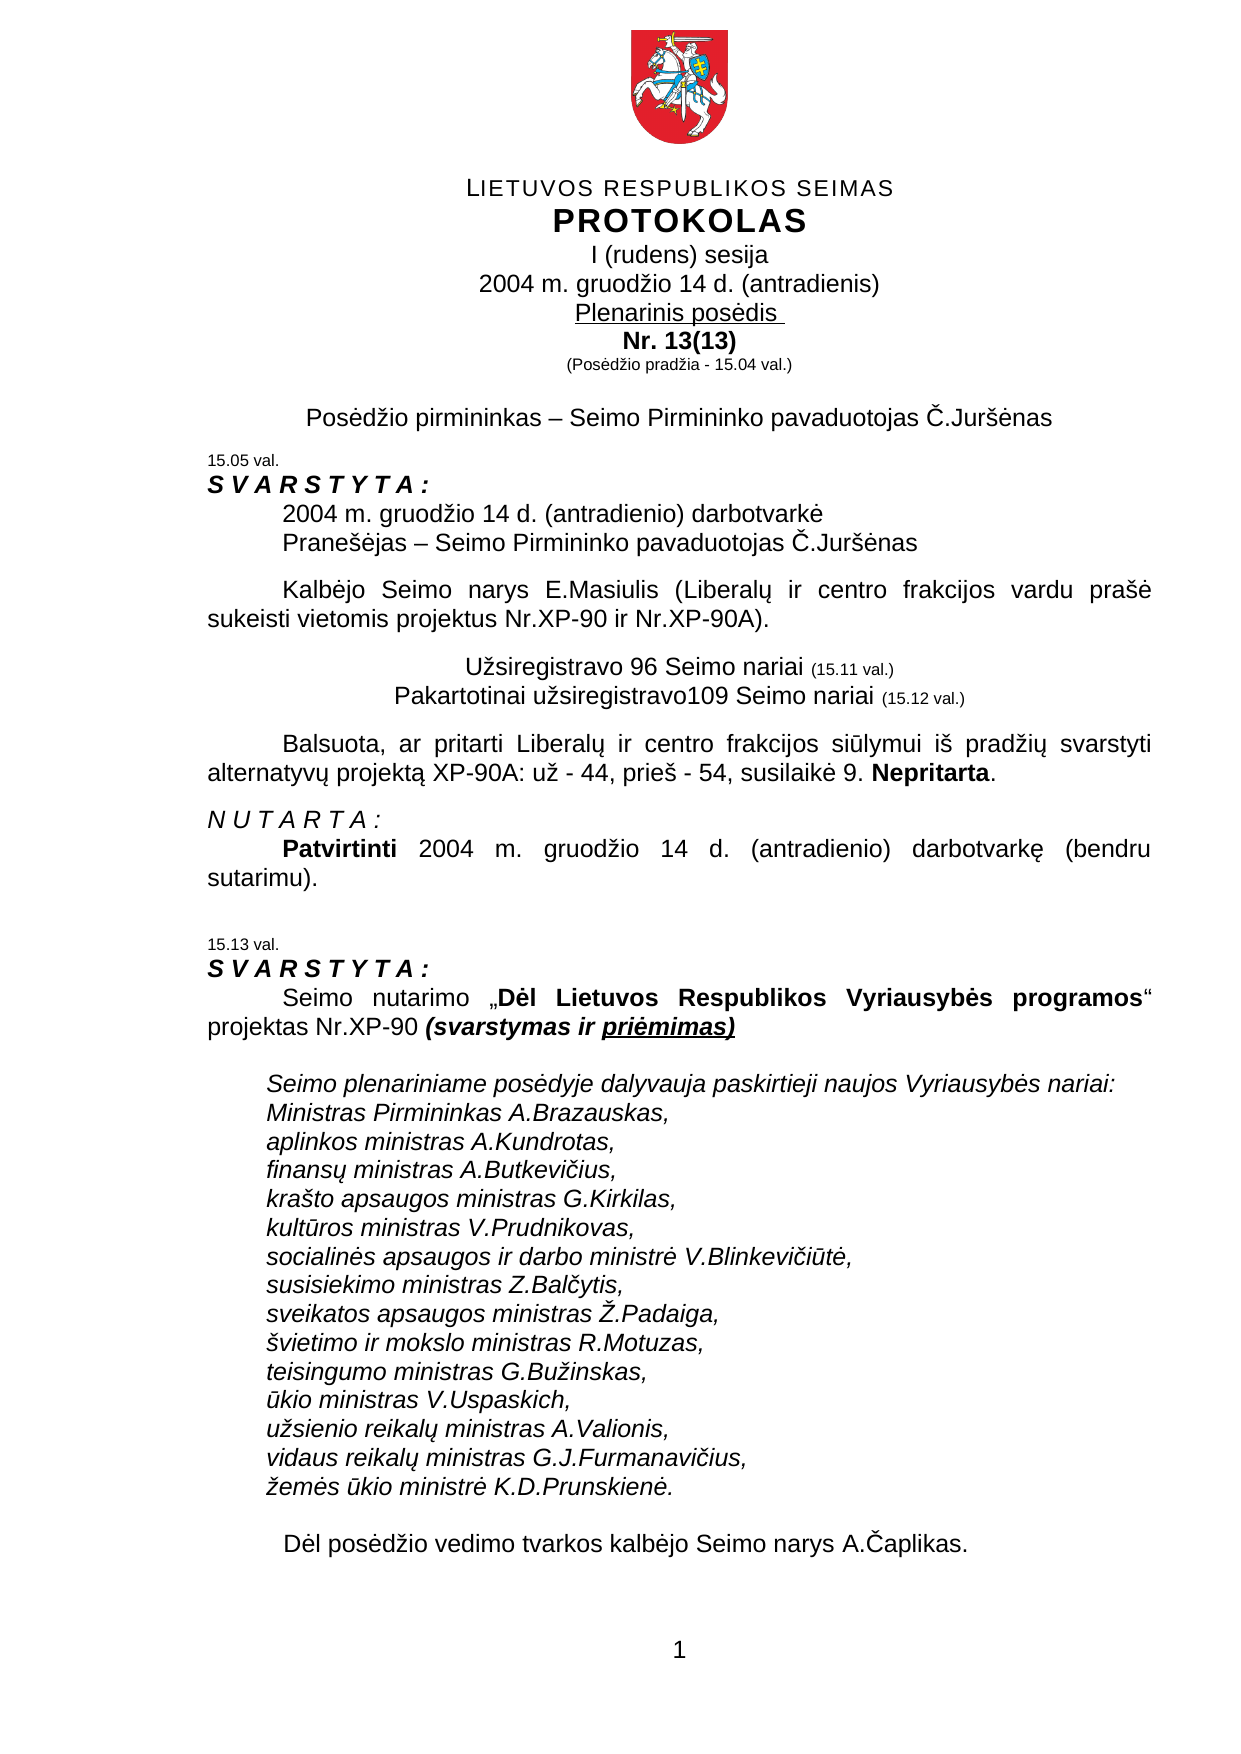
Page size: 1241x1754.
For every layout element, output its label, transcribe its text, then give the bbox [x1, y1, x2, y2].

text I (rudens) sesija [207, 240, 1152, 269]
text finansų ministras A.Butkevičius, [207, 1155, 1152, 1184]
text 2004 m. gruodžio 14 d. (antradienio) darbotvarkė [207, 499, 1152, 527]
text Pranešėjas – Seimo Pirmininko pavaduotojas Č.Juršėnas [207, 527, 1152, 556]
text Kalbėjo Seimo narys E.Masiulis (Liberalų ir centro frakcijos vardu prašė sukeisti vietomis projektus Nr.XP-90 ir Nr.XP-90A). [207, 575, 1152, 633]
text susisiekimo ministras Z.Balčytis, [207, 1270, 1152, 1299]
text švietimo ir mokslo ministras R.Motuzas, [207, 1328, 1152, 1356]
text S V A R S T Y T A : [207, 470, 1152, 499]
text 15.13 val. [207, 935, 1152, 954]
text Balsuota, ar pritarti Liberalų ir centro frakcijos siūlymui iš pradžių svarstyti alternatyvų projektą XP-90A: už - 44, prieš - 54, susilaikė 9. Nepritarta. [207, 729, 1152, 786]
text 2004 m. gruodžio 14 d. (antradienis) [207, 269, 1152, 297]
text S V A R S T Y T A : [207, 954, 1152, 983]
text sveikatos apsaugos ministras Ž.Padaiga, [207, 1299, 1152, 1328]
text krašto apsaugos ministras G.Kirkilas, [207, 1184, 1152, 1213]
text Seimo plenariniame posėdyje dalyvauja paskirtieji naujos Vyriausybės nariai: [207, 1069, 1152, 1098]
text Posėdžio pirmininkas – Seimo Pirmininko pavaduotojas Č.Juršėnas [207, 403, 1152, 432]
text socialinės apsaugos ir darbo ministrė V.Blinkevičiūtė, [207, 1241, 1152, 1270]
text Seimo nutarimo „Dėl Lietuvos Respublikos Vyriausybės programos“ projektas Nr.XP-90 (svarstymas ir priėmimas) [207, 983, 1152, 1040]
text ūkio ministras V.Uspaskich, [207, 1385, 1152, 1414]
text užsienio reikalų ministras A.Valionis, [207, 1414, 1152, 1443]
text teisingumo ministras G.Bužinskas, [207, 1356, 1152, 1385]
text kultūros ministras V.Prudnikovas, [207, 1213, 1152, 1241]
text Plenarinis posėdis [207, 297, 1152, 326]
text (Posėdžio pradžia - 15.04 val.) [207, 355, 1152, 374]
text aplinkos ministras A.Kundrotas, [207, 1126, 1152, 1155]
text N U T A R T A : [207, 805, 1152, 834]
text žemės ūkio ministrė K.D.Prunskienė. [207, 1471, 1152, 1500]
text Dėl posėdžio vedimo tvarkos kalbėjo Seimo narys A.Čaplikas. [207, 1529, 1152, 1558]
text Ministras Pirmininkas A.Brazauskas, [207, 1098, 1152, 1126]
text 15.05 val. [207, 451, 1152, 470]
text Pakartotinai užsiregistravo109 Seimo nariai (15.12 val.) [207, 681, 1152, 709]
text PROTOKOLAS [207, 202, 1152, 240]
text LIETUVOS RESPUBLIKOS SEIMAS [207, 173, 1152, 202]
text Patvirtinti 2004 m. gruodžio 14 d. (antradienio) darbotvarkę (bendru sutarimu). [207, 834, 1152, 892]
text Užsiregistravo 96 Seimo nariai (15.11 val.) [207, 652, 1152, 681]
text Nr. 13(13) [207, 326, 1152, 355]
text vidaus reikalų ministras G.J.Furmanavičius, [207, 1443, 1152, 1471]
